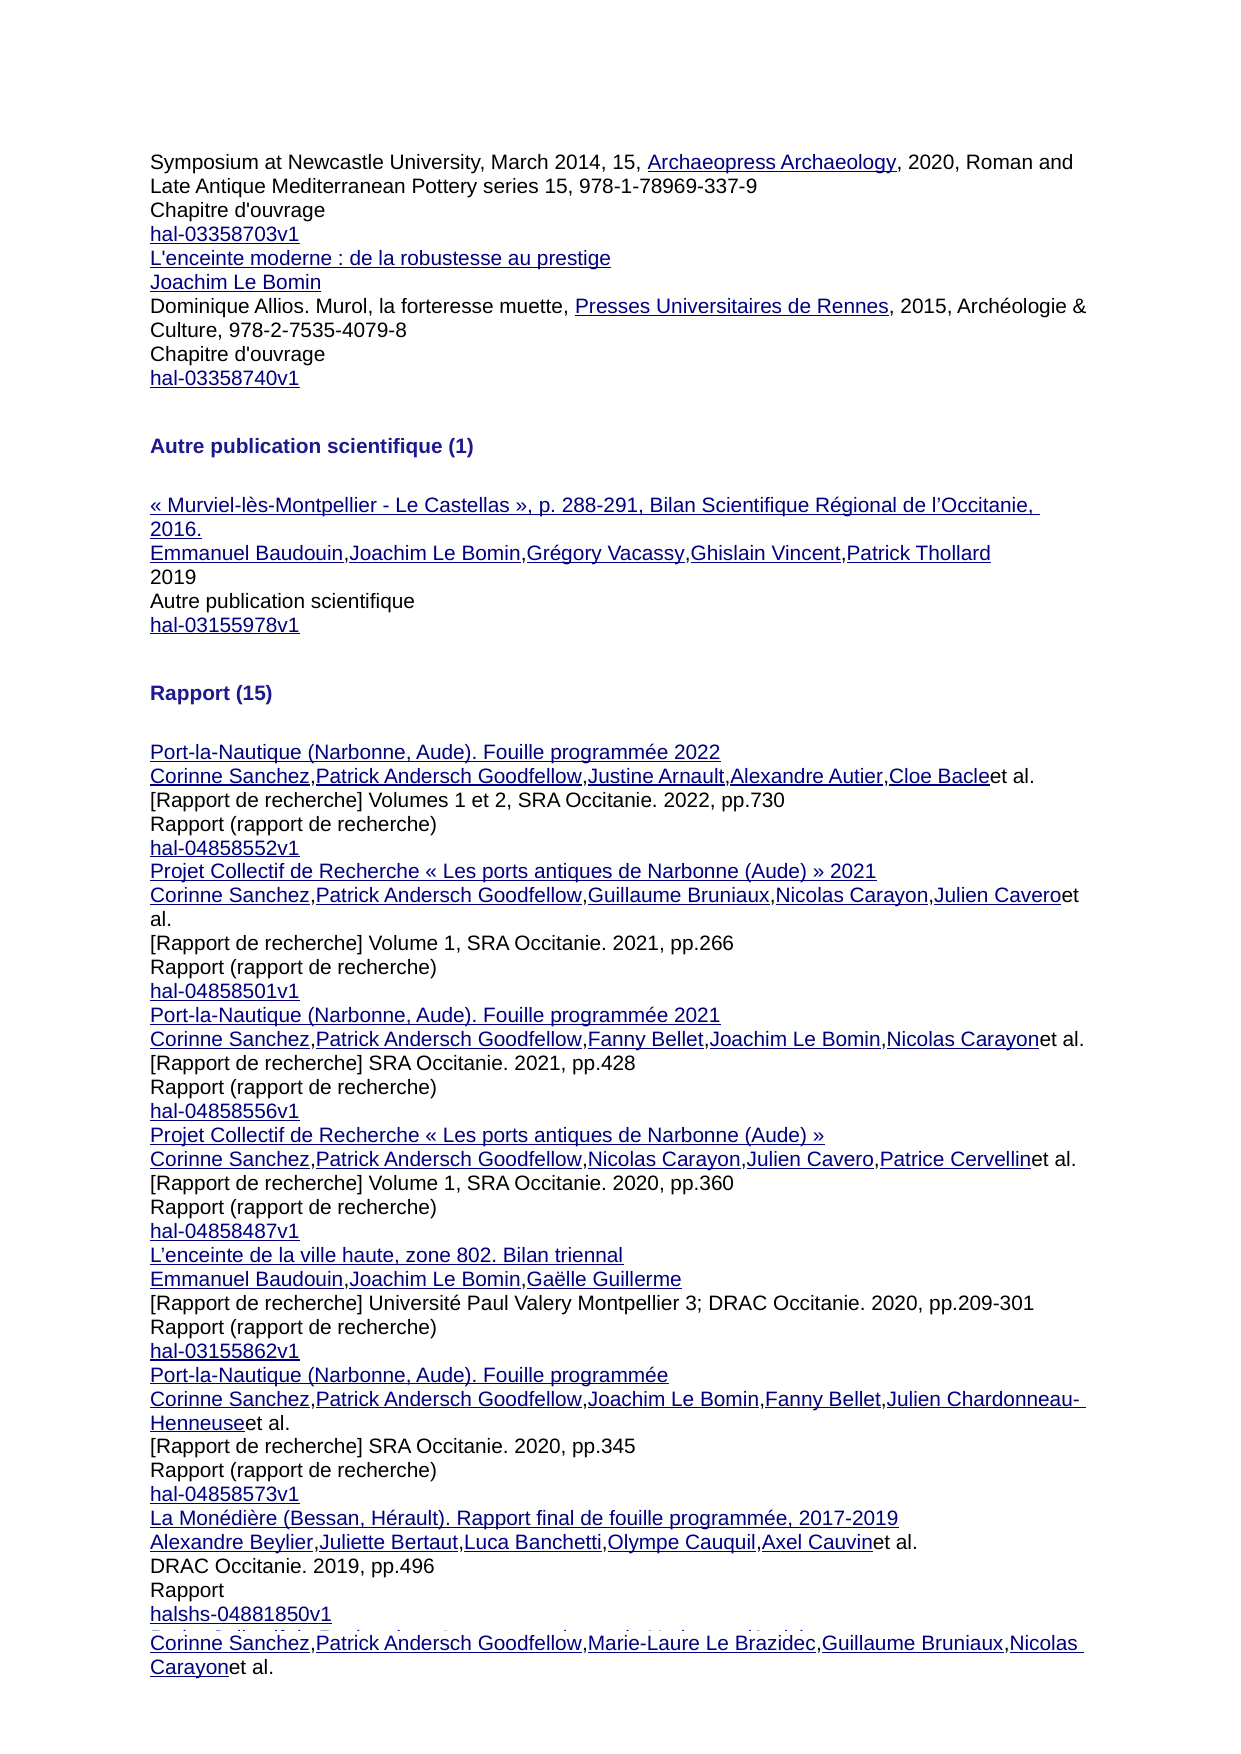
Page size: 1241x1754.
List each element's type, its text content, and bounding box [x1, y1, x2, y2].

table_header Port-la-Nautique (Narbonne, Aude). Fouille programmée 2022 Corinne Sanchez,Patrick Andersch Goodfellow,Justine Arnault,Alexandre Autier,Cloe Bacleet al. [Rapport de recherche] Volumes 1 et 2, SRA Occitanie. 2022, pp.730 Rapport (rapport de recherche) hal-04858552v1 [150, 740, 1090, 859]
table_cell Projet Collectif de Recherche « Les ports antiques de Narbonne (Aude) » Corinne Sanchez,Patrick Andersch Goodfellow,Marie-Laure Le Brazidec,Guillaume Bruniaux,Nicolas Carayonet al. [Rapport de recherche] Volume 1, SRA Occitanie. 2019, pp.331 Rapport (rapport de recherche) hal-04858477v1 [150, 1626, 1090, 1679]
table_cell La Monédière (Bessan, Hérault). Rapport final de fouille programmée, 2017-2019 Alexandre Beylier,Juliette Bertaut,Luca Banchetti,Olympe Cauquil,Axel Cauvinet al. DRAC Occitanie. 2019, pp.496 Rapport halshs-04881850v1 [150, 1506, 1090, 1626]
table_cell Projet Collectif de Recherche « Les ports antiques de Narbonne (Aude) » Corinne Sanchez,Patrick Andersch Goodfellow,Nicolas Carayon,Julien Cavero,Patrice Cervellinet al. [Rapport de recherche] Volume 1, SRA Occitanie. 2020, pp.360 Rapport (rapport de recherche) hal-04858487v1 [150, 1123, 1090, 1243]
table_cell Port-la-Nautique (Narbonne, Aude). Fouille programmée Corinne Sanchez,Patrick Andersch Goodfellow,Joachim Le Bomin,Fanny Bellet,Julien Chardonneau- Henneuseet al. [Rapport de recherche] SRA Occitanie. 2020, pp.345 Rapport (rapport de recherche) hal-04858573v1 [150, 1363, 1090, 1506]
table_cell L’enceinte de la ville haute, zone 802. Bilan triennal Emmanuel Baudouin,Joachim Le Bomin,Gaëlle Guillerme [Rapport de recherche] Université Paul Valery Montpellier 3; DRAC Occitanie. 2020, pp.209-301 Rapport (rapport de recherche) hal-03155862v1 [150, 1243, 1090, 1362]
table_cell Symposium at Newcastle University, March 2014, 15, Archaeopress Archaeology, 2020, Roman and Late Antique Mediterranean Pottery series 15, 978-1-78969-337-9 Chapitre d'ouvrage hal-03358703v1 [150, 150, 1090, 246]
subtitle Autre publication scientifique (1) [150, 434, 1090, 458]
table_header « Murviel-lès-Montpellier - Le Castellas », p. 288-291, Bilan Scientifique Régional de l’Occitanie, 2016. Emmanuel Baudouin,Joachim Le Bomin,Grégory Vacassy,Ghislain Vincent,Patrick Thollard 2019 Autre publication scientifique hal-03155978v1 [150, 493, 1090, 636]
table_cell L'enceinte moderne : de la robustesse au prestige Joachim Le Bomin Dominique Allios. Murol, la forteresse muette, Presses Universitaires de Rennes, 2015, Archéologie & Culture, 978-2-7535-4079-8 Chapitre d'ouvrage hal-03358740v1 [150, 246, 1090, 389]
table_cell Port-la-Nautique (Narbonne, Aude). Fouille programmée 2021 Corinne Sanchez,Patrick Andersch Goodfellow,Fanny Bellet,Joachim Le Bomin,Nicolas Carayonet al. [Rapport de recherche] SRA Occitanie. 2021, pp.428 Rapport (rapport de recherche) hal-04858556v1 [150, 1003, 1090, 1123]
subtitle Rapport (15) [150, 681, 1090, 705]
table_cell Projet Collectif de Recherche « Les ports antiques de Narbonne (Aude) » 2021 Corinne Sanchez,Patrick Andersch Goodfellow,Guillaume Bruniaux,Nicolas Carayon,Julien Caveroet al. [Rapport de recherche] Volume 1, SRA Occitanie. 2021, pp.266 Rapport (rapport de recherche) hal-04858501v1 [150, 859, 1090, 1003]
